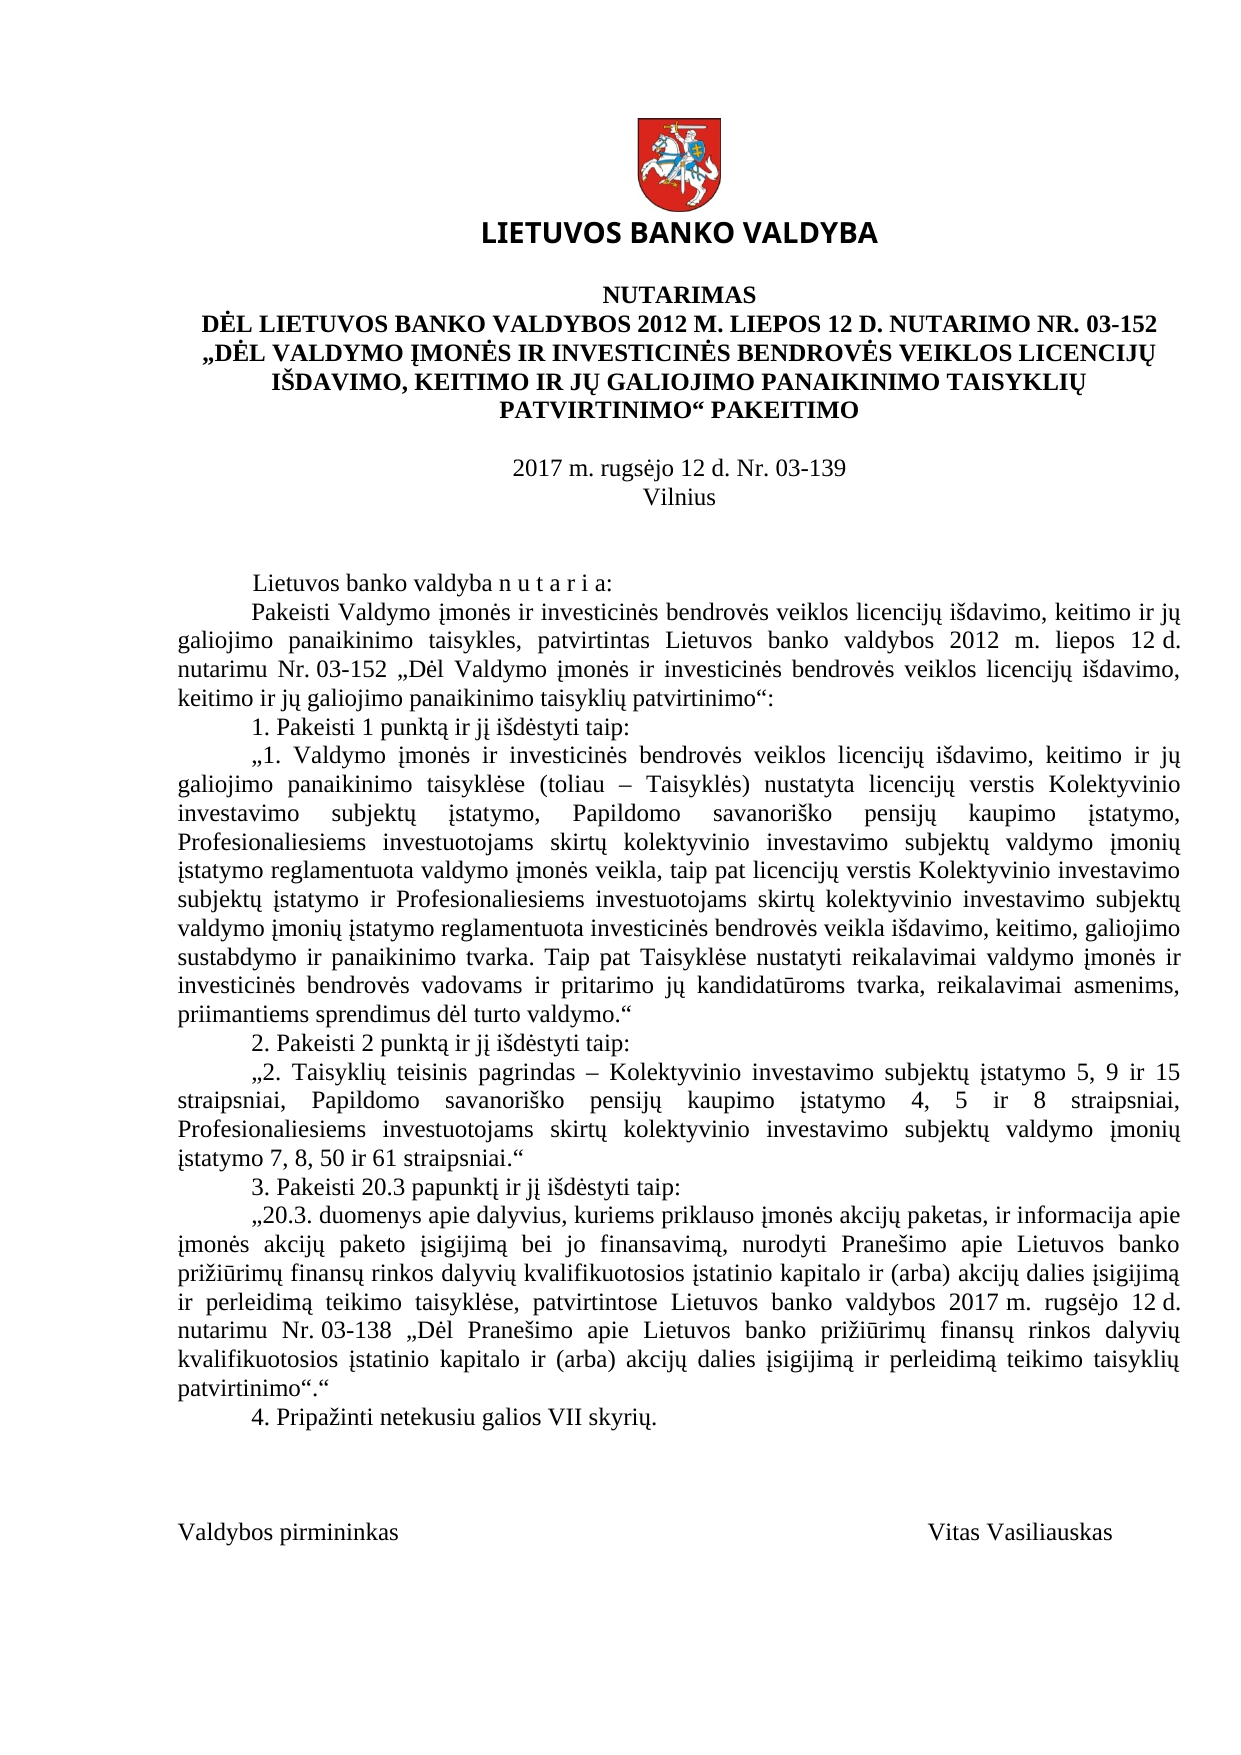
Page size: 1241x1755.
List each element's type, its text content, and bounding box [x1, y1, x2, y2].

text Valdybos pirmininkas Vitas Vasiliauskas [177, 1517, 1181, 1546]
text Lietuvos banko valdyba nutaria: [177, 568, 1181, 597]
text 4. Pripažinti netekusiu galios VII skyrių. [177, 1402, 1181, 1431]
text NUTARIMAS [177, 281, 1181, 309]
text Vilnius [177, 482, 1181, 511]
text LIETUVOS BANKO VALDYBA [177, 212, 1181, 252]
text „1. Valdymo įmonės ir investicinės bendrovės veiklos licencijų išdavimo, keitimo ir jų galiojimo panaikinimo taisyklėse (toliau – Taisyklės) nustatyta licencijų verstis Kolektyvinio investavimo subjektų įstatymo, Papildomo savanoriško pensijų kaupimo įstatymo, Profesionaliesiems investuotojams skirtų kolektyvinio investavimo subjektų valdymo įmonių įstatymo reglamentuota valdymo įmonės veikla, taip pat licencijų verstis Kolektyvinio investavimo subjektų įstatymo ir Profesionaliesiems investuotojams skirtų kolektyvinio investavimo subjektų valdymo įmonių įstatymo reglamentuota investicinės bendrovės veikla išdavimo, keitimo, galiojimo sustabdymo ir panaikinimo tvarka. Taip pat Taisyklėse nustatyti reikalavimai valdymo įmonės ir investicinės bendrovės vadovams ir pritarimo jų kandidatūroms tvarka, reikalavimai asmenims, priimantiems sprendimus dėl turto valdymo.“ [177, 741, 1181, 1028]
text 2. Pakeisti 2 punktą ir jį išdėstyti taip: [177, 1028, 1181, 1057]
text Pakeisti Valdymo įmonės ir investicinės bendrovės veiklos licencijų išdavimo, keitimo ir jų galiojimo panaikinimo taisykles, patvirtintas Lietuvos banko valdybos 2012 m. liepos 12 d. nutarimu Nr. 03-152 „Dėl Valdymo įmonės ir investicinės bendrovės veiklos licencijų išdavimo, keitimo ir jų galiojimo panaikinimo taisyklių patvirtinimo“: [177, 597, 1181, 712]
text 1. Pakeisti 1 punktą ir jį išdėstyti taip: [177, 712, 1181, 741]
text 3. Pakeisti 20.3 papunktį ir jį išdėstyti taip: [177, 1172, 1181, 1201]
text DĖL LIETUVOS BANKO VALDYBOS 2012 M. LIEPOS 12 D. NUTARIMO NR. 03-152 „DĖL VALDYMO ĮMONĖS IR INVESTICINĖS BENDROVĖS VEIKLOS LICENCIJŲ IŠDAVIMO, KEITIMO IR JŲ GALIOJIMO PANAIKINIMO TAISYKLIŲ PATVIRTINIMO“ PAKEITIMO [177, 309, 1181, 424]
text 2017 m. rugsėjo 12 d. Nr. 03-139 [177, 453, 1181, 482]
text „20.3. duomenys apie dalyvius, kuriems priklauso įmonės akcijų paketas, ir informacija apie įmonės akcijų paketo įsigijimą bei jo finansavimą, nurodyti Pranešimo apie Lietuvos banko prižiūrimų finansų rinkos dalyvių kvalifikuotosios įstatinio kapitalo ir (arba) akcijų dalies įsigijimą ir perleidimą teikimo taisyklėse, patvirtintose Lietuvos banko valdybos 2017 m. rugsėjo 12 d. nutarimu Nr. 03-138 „Dėl Pranešimo apie Lietuvos banko prižiūrimų finansų rinkos dalyvių kvalifikuotosios įstatinio kapitalo ir (arba) akcijų dalies įsigijimą ir perleidimą teikimo taisyklių patvirtinimo“.“ [177, 1201, 1181, 1402]
text „2. Taisyklių teisinis pagrindas – Kolektyvinio investavimo subjektų įstatymo 5, 9 ir 15 straipsniai, Papildomo savanoriško pensijų kaupimo įstatymo 4, 5 ir 8 straipsniai, Profesionaliesiems investuotojams skirtų kolektyvinio investavimo subjektų valdymo įmonių įstatymo 7, 8, 50 ir 61 straipsniai.“ [177, 1057, 1181, 1172]
